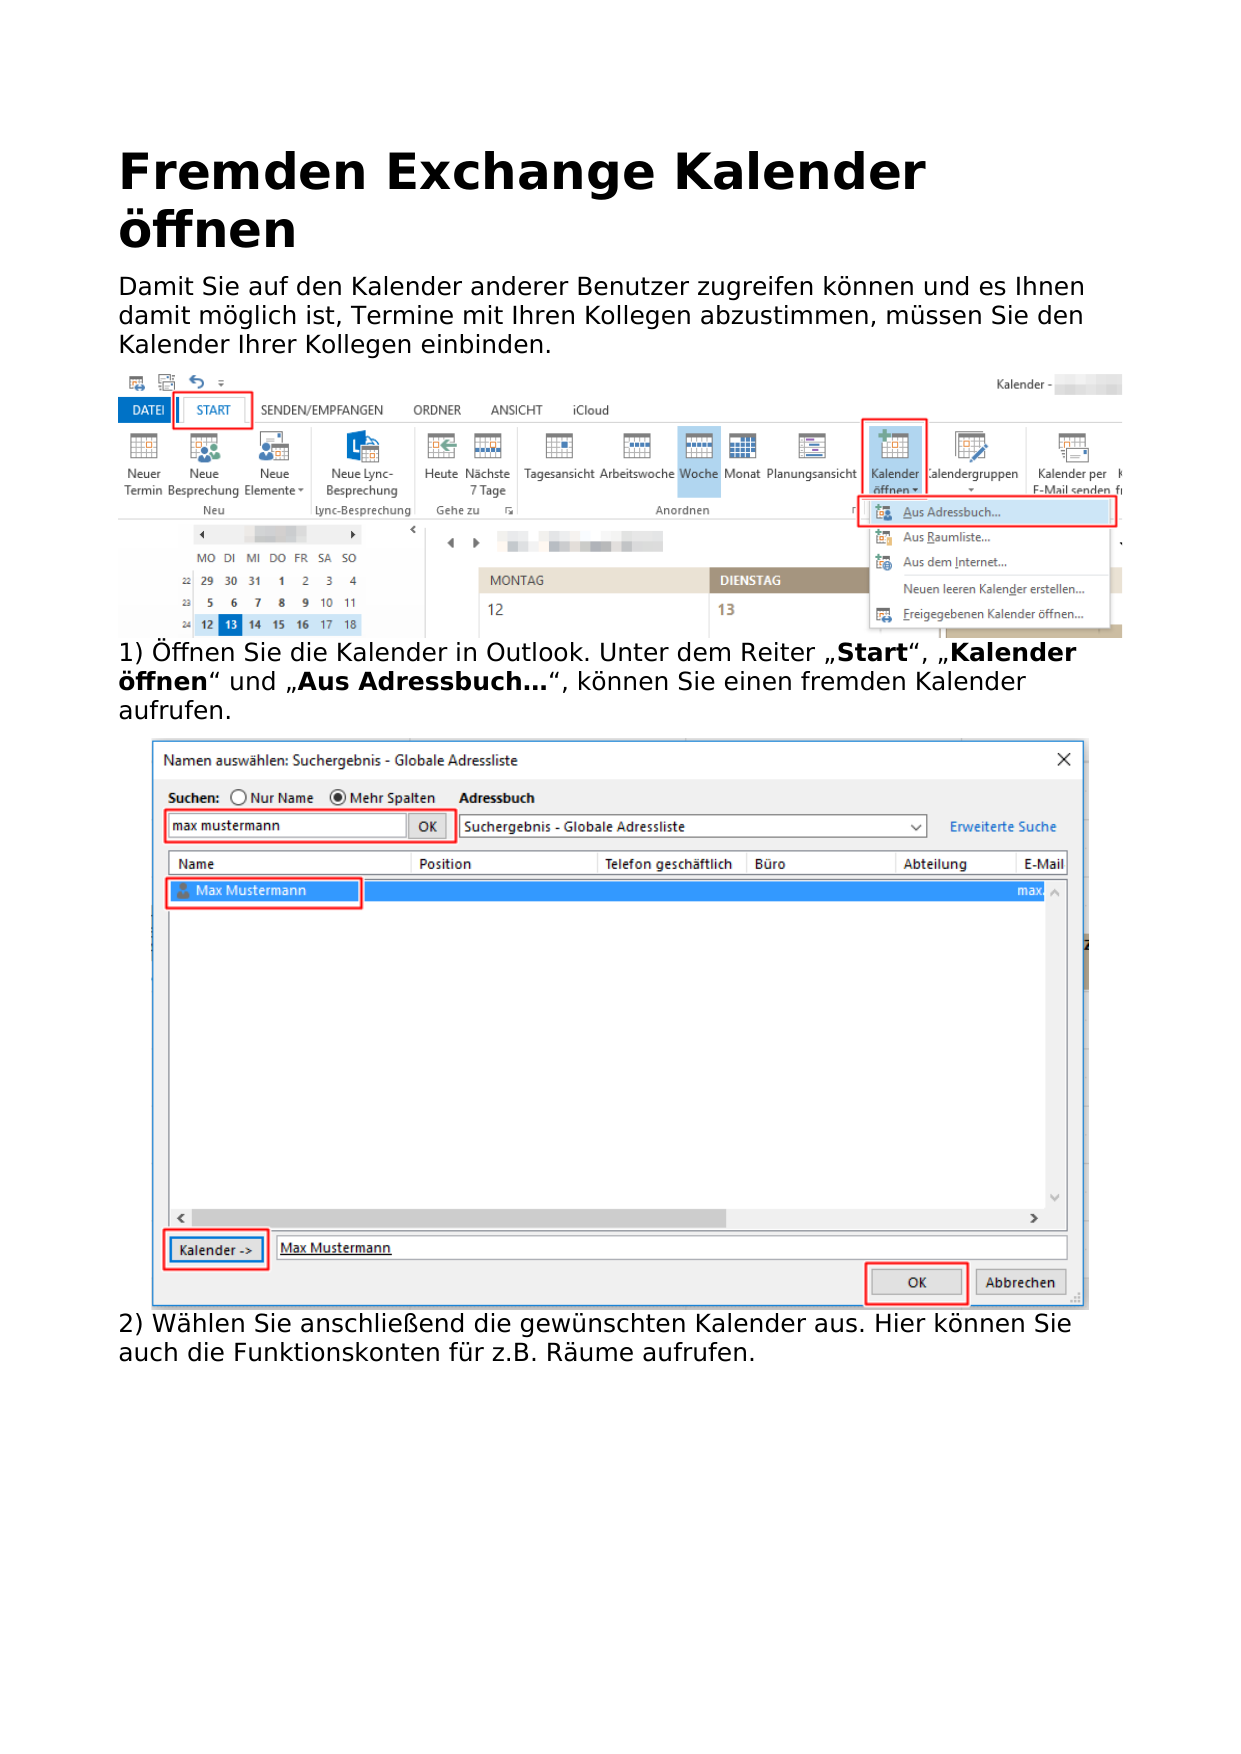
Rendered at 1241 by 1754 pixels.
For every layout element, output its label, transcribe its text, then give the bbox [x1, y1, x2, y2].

text Damit Sie auf den Kalender anderer Benutzer zugreifen können und es Ihnen damit möglich ist, Termine mit Ihren Kollegen abzustimmen, müssen Sie den Kalender Ihrer Kollegen einbinden. [118, 272, 1122, 359]
text 2) Wählen Sie anschließend die gewünschten Kalender aus. Hier können Sie auch die Funktionskonten für z.B. Räume aufrufen. [118, 738, 1122, 1367]
subtitle Fremden Exchange Kalender öffnen [118, 143, 1122, 259]
picture [151, 738, 1089, 1310]
picture [118, 372, 1123, 638]
text 1) Öffnen Sie die Kalender in Outlook. Unter dem Reiter „Start“, „Kalender öffnen“ und „Aus Adressbuch…“, können Sie einen fremden Kalender aufrufen. [118, 638, 1122, 726]
